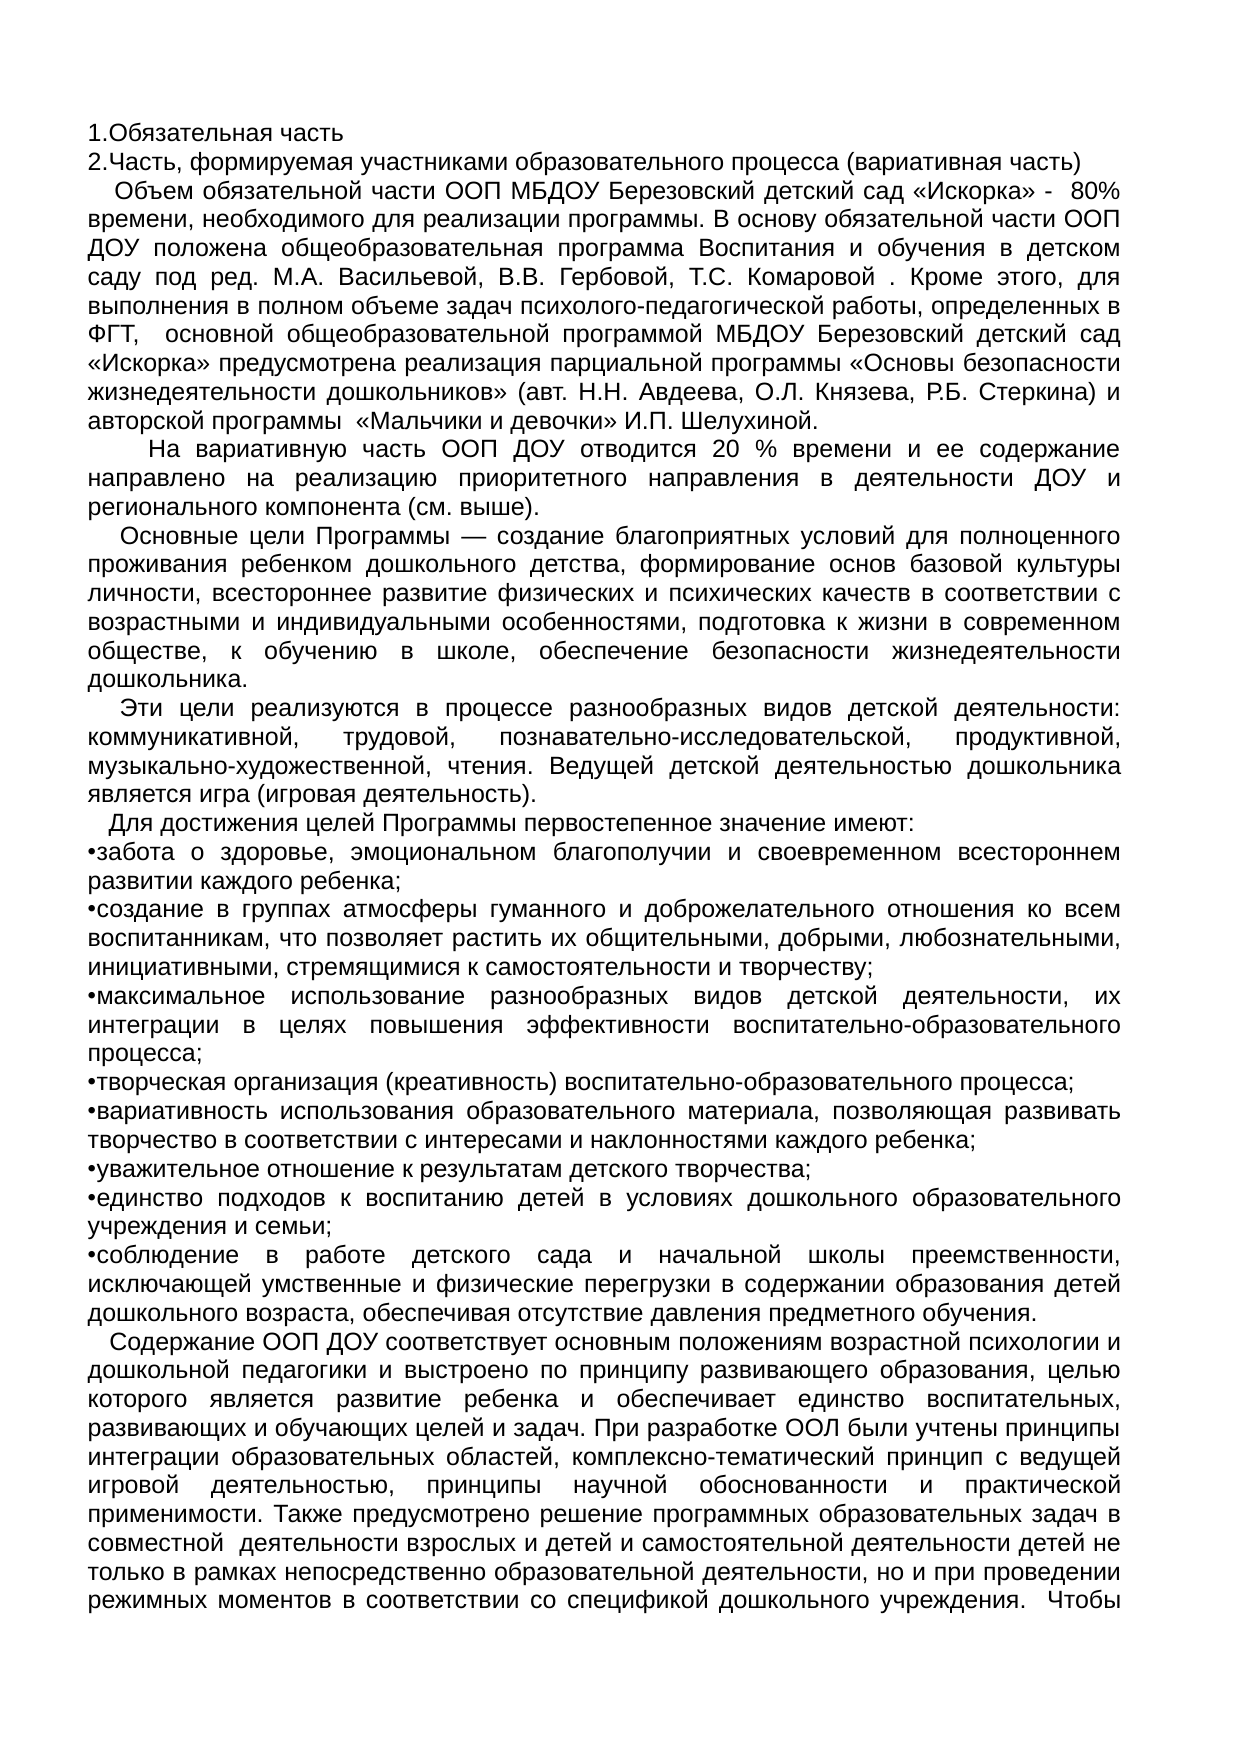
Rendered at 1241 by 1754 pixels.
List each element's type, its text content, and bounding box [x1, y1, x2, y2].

list уважительное отношение к результатам детского творчества; [87, 1154, 1122, 1182]
text На вариативную часть ООП ДОУ отводится 20 % времени и ее содержание направлено на реализацию приоритетного направления в деятельности ДОУ и регионального компонента (см. выше). [87, 434, 1122, 521]
list максимальное использование разнообразных видов детской деятельности, их интеграции в целях повышения эффективности воспитательно-образовательного процесса; [87, 981, 1122, 1067]
text Основные цели Программы — создание благоприятных условий для полноценного проживания ребенком дошкольного детства, формирование основ базовой культуры личности, всестороннее развитие физических и психических качеств в соответствии с возрастными и индивидуальными особенностями, подготовка к жизни в современном обществе, к обучению в школе, обеспечение безопасности жизнедеятельности дошкольника. [87, 521, 1122, 693]
list единство подходов к воспитанию детей в условиях дошкольного образовательного учреждения и семьи; [87, 1182, 1122, 1240]
list соблюдение в работе детского сада и начальной школы преемственности, исключающей умственные и физические перегрузки в содержании образования детей дошкольного возраста, обеспечивая отсутствие давления предметного обучения. [87, 1240, 1122, 1326]
list вариативность использования образовательного материала, позволяющая развивать творчество в соответствии с интересами и наклонностями каждого ребенка; [87, 1096, 1122, 1154]
list Обязательная часть [87, 118, 1122, 147]
text Для достижения целей Программы первостепенное значение имеют: [87, 808, 1122, 837]
text Содержание ООП ДОУ соответствует основным положениям возрастной психологии и дошкольной педагогики и выстроено по принципу развивающего образования, целью которого является развитие ребенка и обеспечивает единство воспитательных, развивающих и обучающих целей и задач. При разработке ООЛ были учтены принципы интеграции образовательных областей, комплексно-тематический принцип с ведущей игровой деятельностью, принципы научной обоснованности и практической применимости. Также предусмотрено решение программных образовательных задач в совместной деятельности взрослых и детей и самостоятельной деятельности детей не только в рамках непосредственно образовательной деятельности, но и при проведении режимных моментов в соответствии со спецификой дошкольного учреждения. Чтобы [87, 1326, 1122, 1614]
list творческая организация (креативность) воспитательно-образовательного процесса; [87, 1067, 1122, 1096]
text Объем обязательной части ООП МБДОУ Березовский детский сад «Искорка» - 80% времени, необходимого для реализации программы. В основу обязательной части ООП ДОУ положена общеобразовательная программа Воспитания и обучения в детском саду под ред. М.А. Васильевой, В.В. Гербовой, Т.С. Комаровой . Кроме этого, для выполнения в полном объеме задач психолого-педагогической работы, определенных в ФГТ, основной общеобразовательной программой МБДОУ Березовский детский сад «Искорка» предусмотрена реализация парциальной программы «Основы безопасности жизнедеятельности дошкольников» (авт. Н.Н. Авдеева, О.Л. Князева, Р.Б. Стеркина) и авторской программы «Мальчики и девочки» И.П. Шелухиной. [87, 176, 1122, 434]
list Часть, формируемая участниками образовательного процесса (вариативная часть) [87, 147, 1122, 176]
list создание в группах атмосферы гуманного и доброжелательного отношения ко всем воспитанникам, что позволяет растить их общительными, добрыми, любознательными, инициативными, стремящимися к самостоятельности и творчеству; [87, 894, 1122, 981]
text Эти цели реализуются в процессе разнообразных видов детской деятельности: коммуникативной, трудовой, познавательно-исследовательской, продуктивной, музыкально-художественной, чтения. Ведущей детской деятельностью дошкольника является игра (игровая деятельность). [87, 693, 1122, 808]
list забота о здоровье, эмоциональном благополучии и своевременном всестороннем развитии каждого ребенка; [87, 837, 1122, 894]
